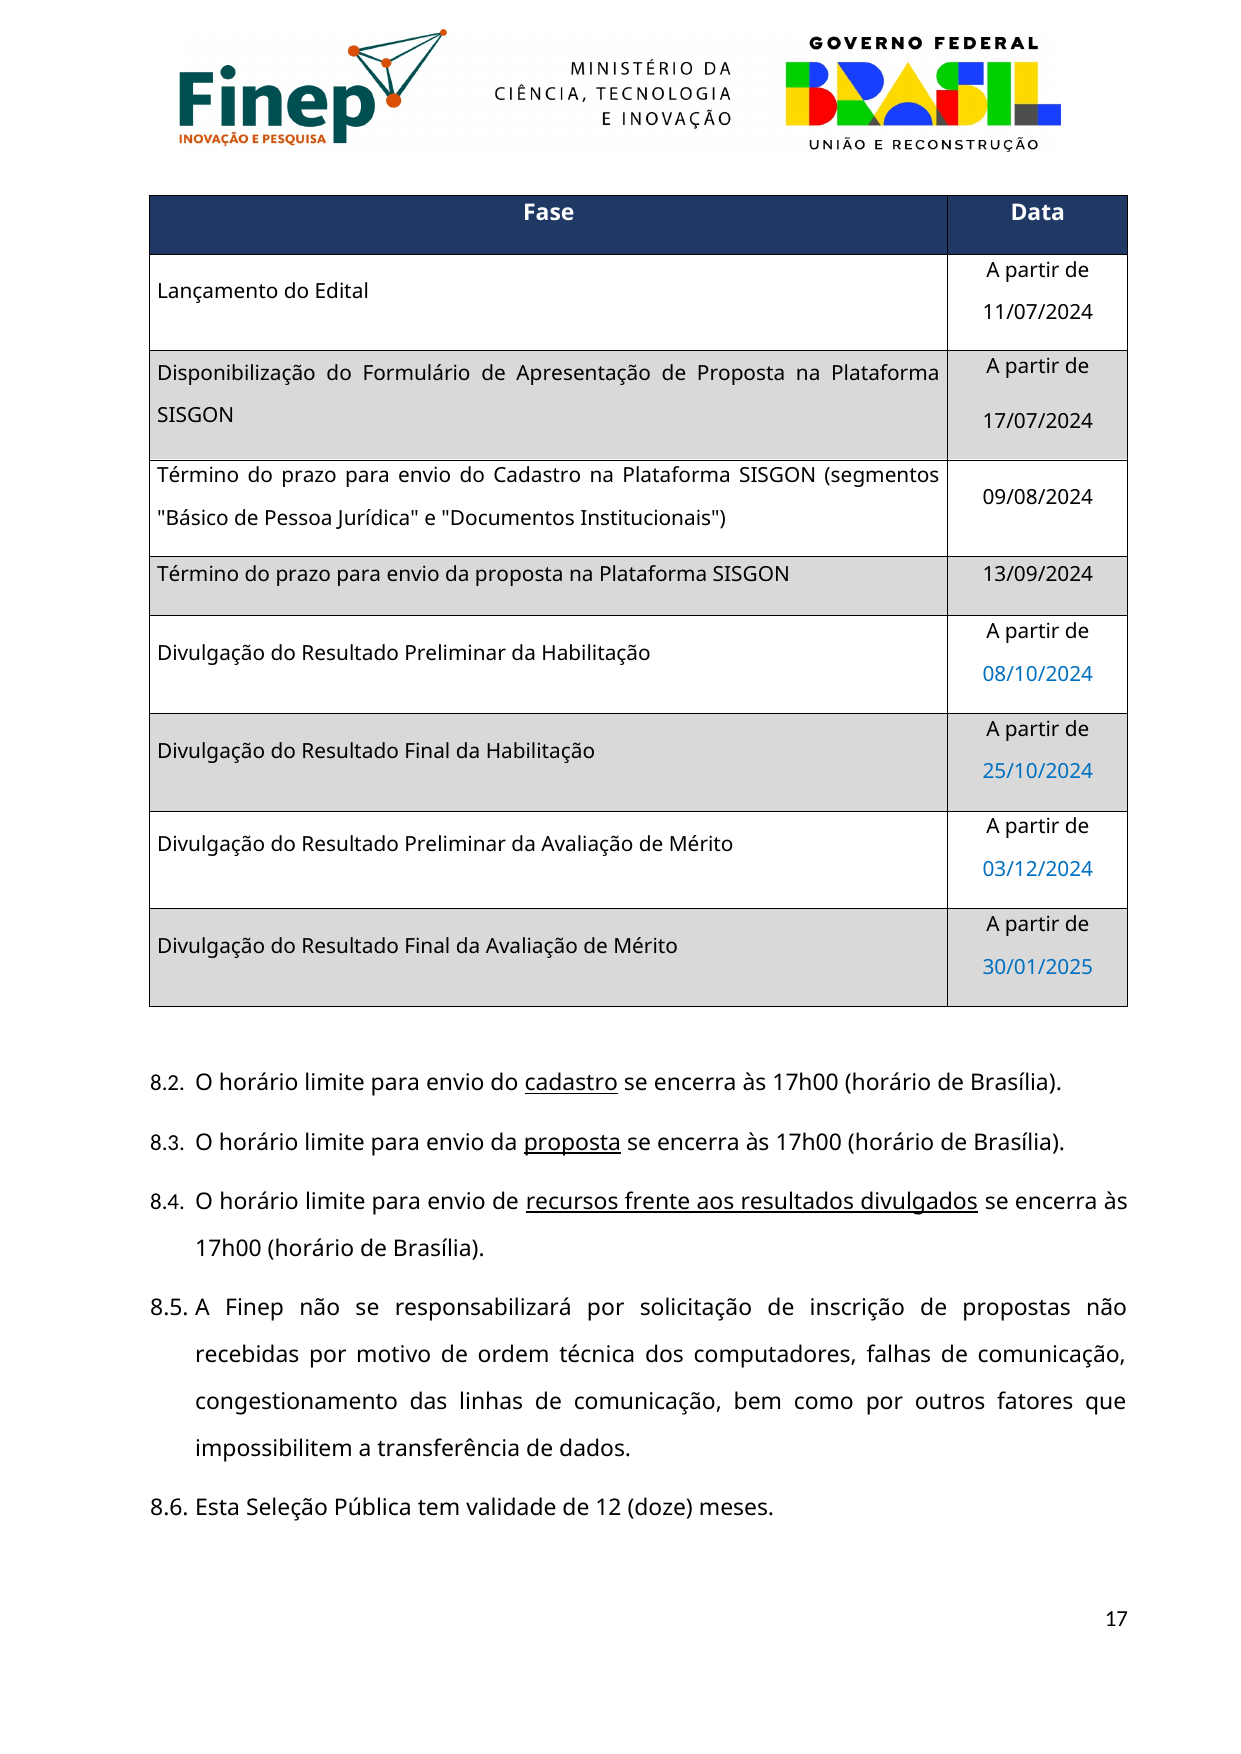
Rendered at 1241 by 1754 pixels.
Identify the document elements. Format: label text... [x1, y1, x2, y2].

table_cell A partir de 17/07/2024 [948, 351, 1127, 459]
list Esta Seleção Pública tem validade de 12 (doze) meses. [150, 1491, 1128, 1523]
table_cell A partir de 30/01/2025 [948, 909, 1127, 1006]
table_cell A partir de 08/10/2024 [948, 616, 1127, 713]
list O horário limite para envio da proposta se encerra às 17h00 (horário de Brasília). [150, 1126, 1128, 1157]
table_header Fase [150, 196, 947, 254]
table_cell Disponibilização do Formulário de Apresentação de Proposta na Plataforma SISGON [150, 351, 947, 459]
table_cell Divulgação do Resultado Final da Habilitação [150, 714, 947, 811]
table_cell 09/08/2024 [948, 461, 1127, 556]
table_cell Divulgação do Resultado Final da Avaliação de Mérito [150, 909, 947, 1006]
table_header Data [948, 196, 1127, 254]
table_cell Lançamento do Edital [150, 255, 947, 350]
list O horário limite para envio do cadastro se encerra às 17h00 (horário de Brasília). [150, 1066, 1128, 1098]
list A Finep não se responsabilizará por solicitação de inscrição de propostas não recebidas por motivo de ordem técnica dos computadores, falhas de comunicação, congestionamento das linhas de comunicação, bem como por outros fatores que impossibilitem a transferência de dados. [150, 1291, 1128, 1463]
table_cell A partir de 03/12/2024 [948, 812, 1127, 908]
table_cell A partir de 11/07/2024 [948, 255, 1127, 350]
table_cell Término do prazo para envio da proposta na Plataforma SISGON [150, 557, 947, 615]
table_cell Divulgação do Resultado Preliminar da Habilitação [150, 616, 947, 713]
table_cell 13/09/2024 [948, 557, 1127, 615]
list O horário limite para envio de recursos frente aos resultados divulgados se encerra às 17h00 (horário de Brasília). [150, 1185, 1128, 1263]
table_cell A partir de 25/10/2024 [948, 714, 1127, 811]
table_cell Término do prazo para envio do Cadastro na Plataforma SISGON (segmentos "Básico de Pessoa Jurídica" e "Documentos Institucionais") [150, 461, 947, 556]
table_cell Divulgação do Resultado Preliminar da Avaliação de Mérito [150, 812, 947, 908]
